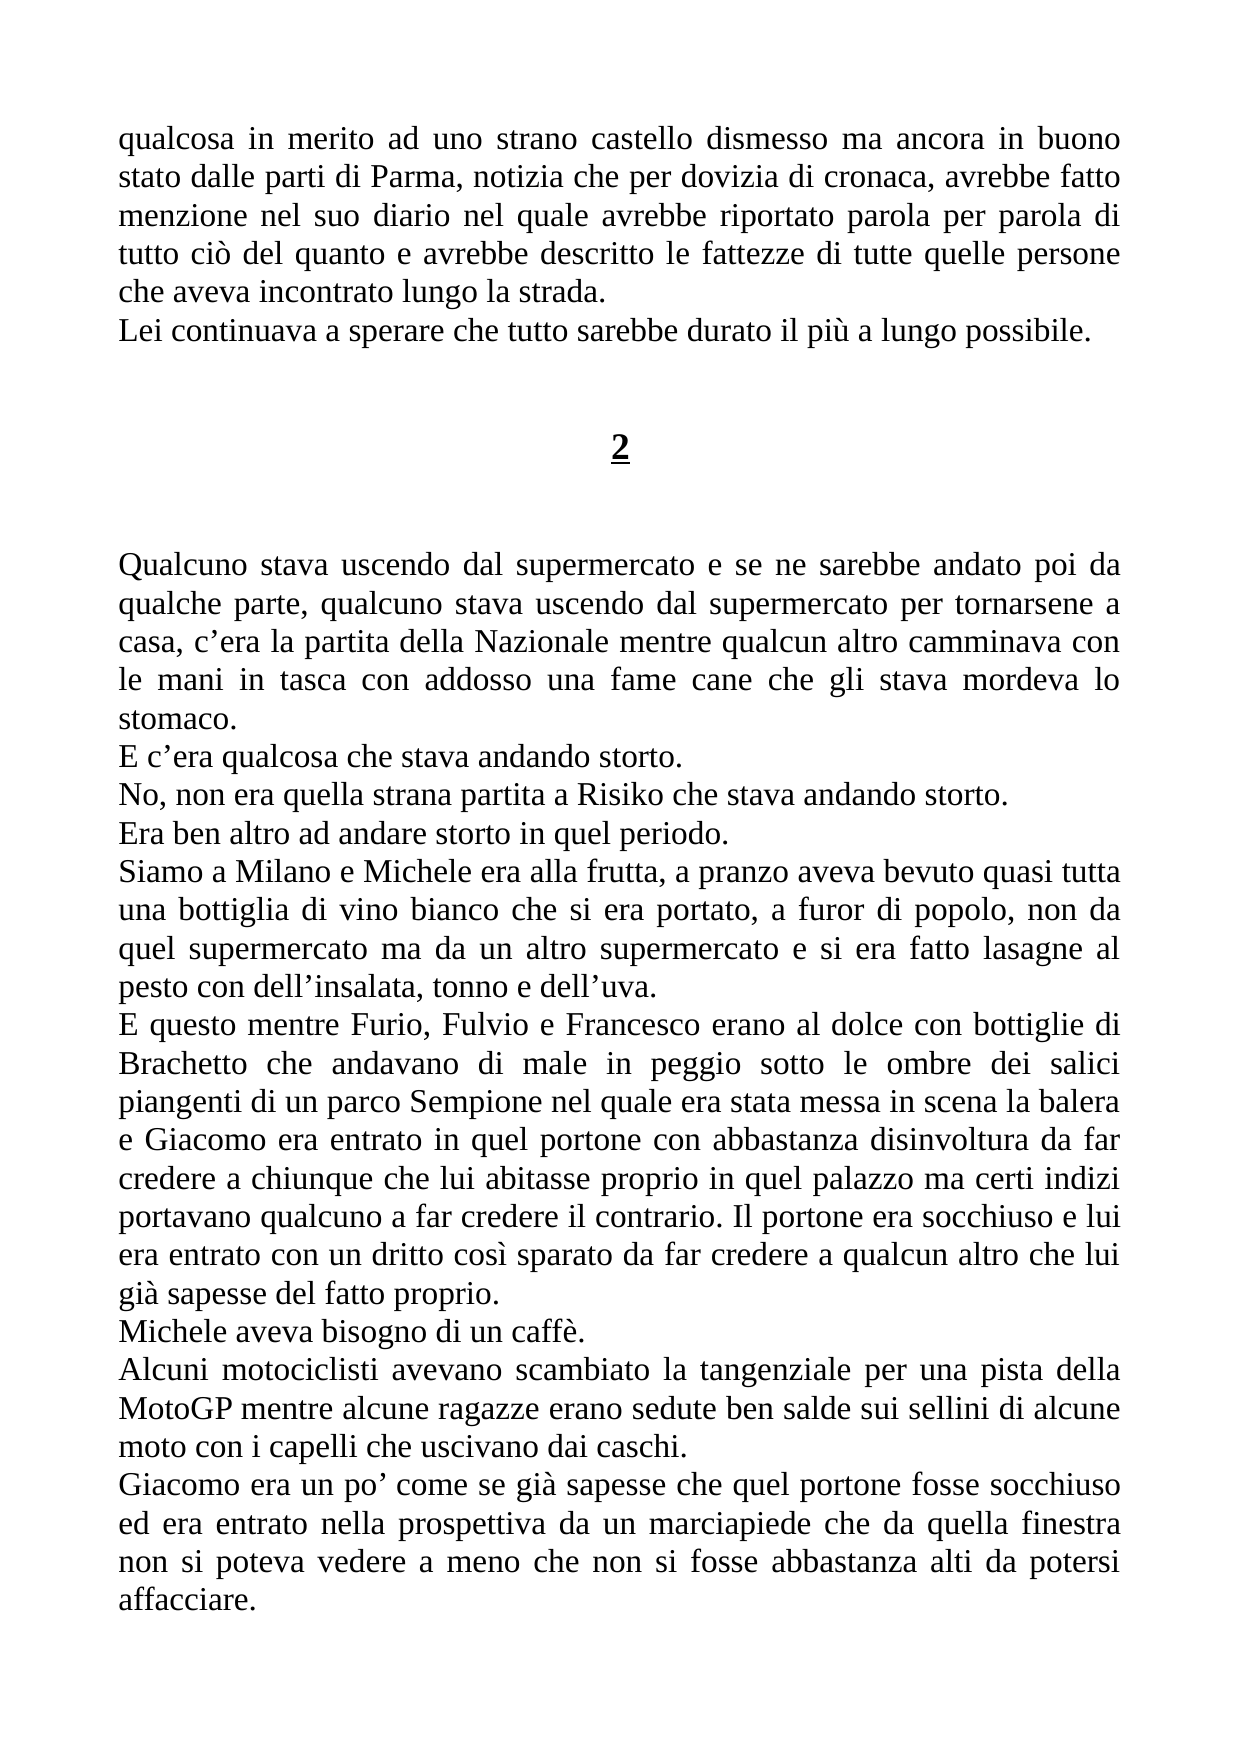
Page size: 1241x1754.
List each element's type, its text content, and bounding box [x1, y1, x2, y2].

text Lei continuava a sperare che tutto sarebbe durato il più a lungo possibile. [118, 310, 1122, 348]
text Alcuni motociclisti avevano scambiato la tangenziale per una pista della MotoGP mentre alcune ragazze erano sedute ben salde sui sellini di alcune moto con i capelli che uscivano dai caschi. [118, 1349, 1122, 1464]
text Qualcuno stava uscendo dal supermercato e se ne sarebbe andato poi da qualche parte, qualcuno stava uscendo dal supermercato per tornarsene a casa, c’era la partita della Nazionale mentre qualcun altro camminava con le mani in tasca con addosso una fame cane che gli stava mordeva lo stomaco. [118, 544, 1122, 736]
text E questo mentre Furio, Fulvio e Francesco erano al dolce con bottiglie di Brachetto che andavano di male in peggio sotto le ombre dei salici piangenti di un parco Sempione nel quale era stata messa in scena la balera e Giacomo era entrato in quel portone con abbastanza disinvoltura da far credere a chiunque che lui abitasse proprio in quel palazzo ma certi indizi portavano qualcuno a far credere il contrario. Il portone era socchiuso e lui era entrato con un dritto così sparato da far credere a qualcun altro che lui già sapesse del fatto proprio. [118, 1004, 1122, 1311]
text Giacomo era un po’ come se già sapesse che quel portone fosse socchiuso ed era entrato nella prospettiva da un marciapiede che da quella finestra non si poteva vedere a meno che non si fosse abbastanza alti da potersi affacciare. [118, 1464, 1122, 1618]
text E c’era qualcosa che stava andando storto. [118, 736, 1122, 774]
text Siamo a Milano e Michele era alla frutta, a pranzo aveva bevuto quasi tutta una bottiglia di vino bianco che si era portato, a furor di popolo, non da quel supermercato ma da un altro supermercato e si era fatto lasagne al pesto con dell’insalata, tonno e dell’uva. [118, 851, 1122, 1004]
text Era ben altro ad andare storto in quel periodo. [118, 813, 1122, 851]
text 2 [118, 425, 1122, 468]
text No, non era quella strana partita a Risiko che stava andando storto. [118, 774, 1122, 813]
text Michele aveva bisogno di un caffè. [118, 1311, 1122, 1349]
text qualcosa in merito ad uno strano castello dismesso ma ancora in buono stato dalle parti di Parma, notizia che per dovizia di cronaca, avrebbe fatto menzione nel suo diario nel quale avrebbe riportato parola per parola di tutto ciò del quanto e avrebbe descritto le fattezze di tutte quelle persone che aveva incontrato lungo la strada. [118, 118, 1122, 310]
